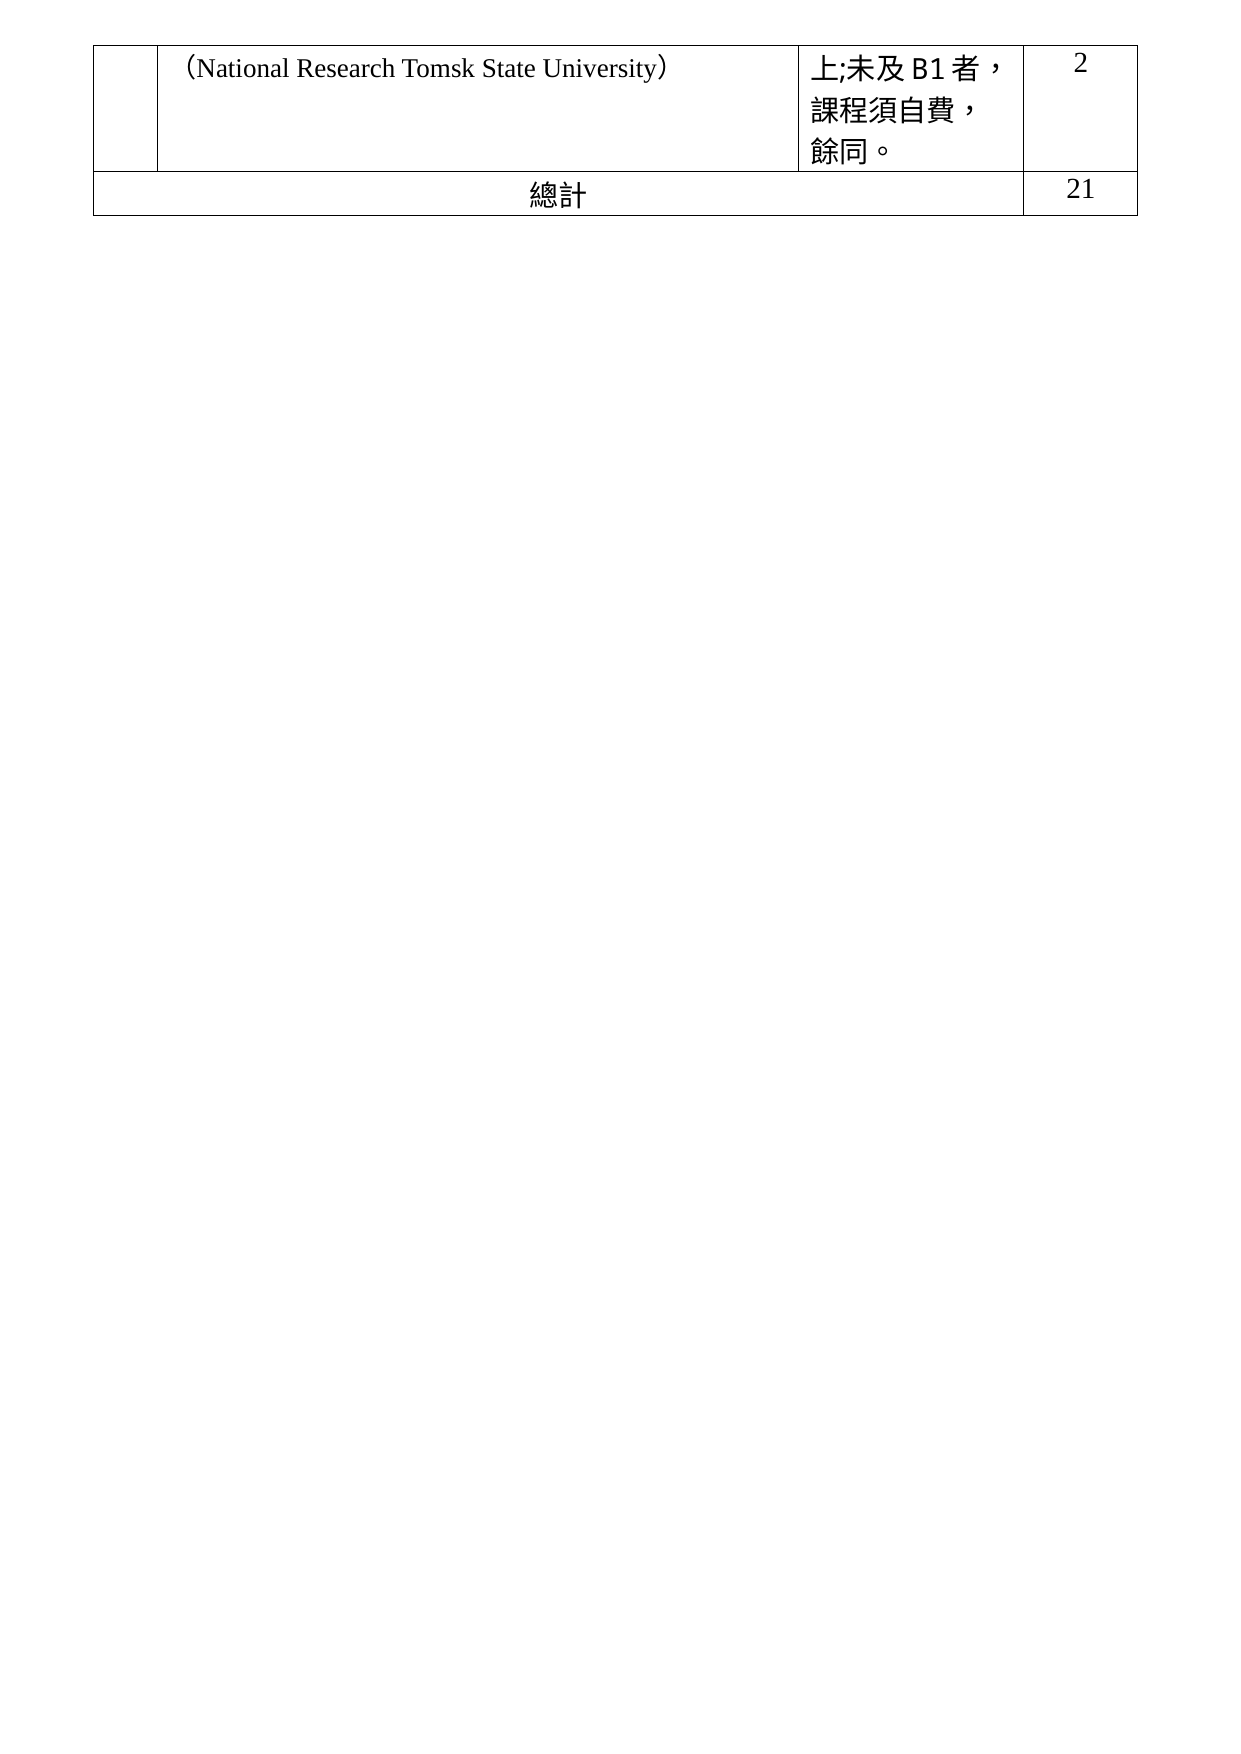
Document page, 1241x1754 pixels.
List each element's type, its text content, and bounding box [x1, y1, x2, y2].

table_cell 總計 [94, 172, 1023, 214]
table_cell 21 [1024, 172, 1137, 214]
table_cell （National Research Tomsk State University） [158, 46, 798, 171]
table_cell 2 [1024, 46, 1137, 171]
table_cell 上;未及B1者，課程須自費，餘同。 [799, 46, 1023, 171]
table_cell [94, 46, 157, 171]
